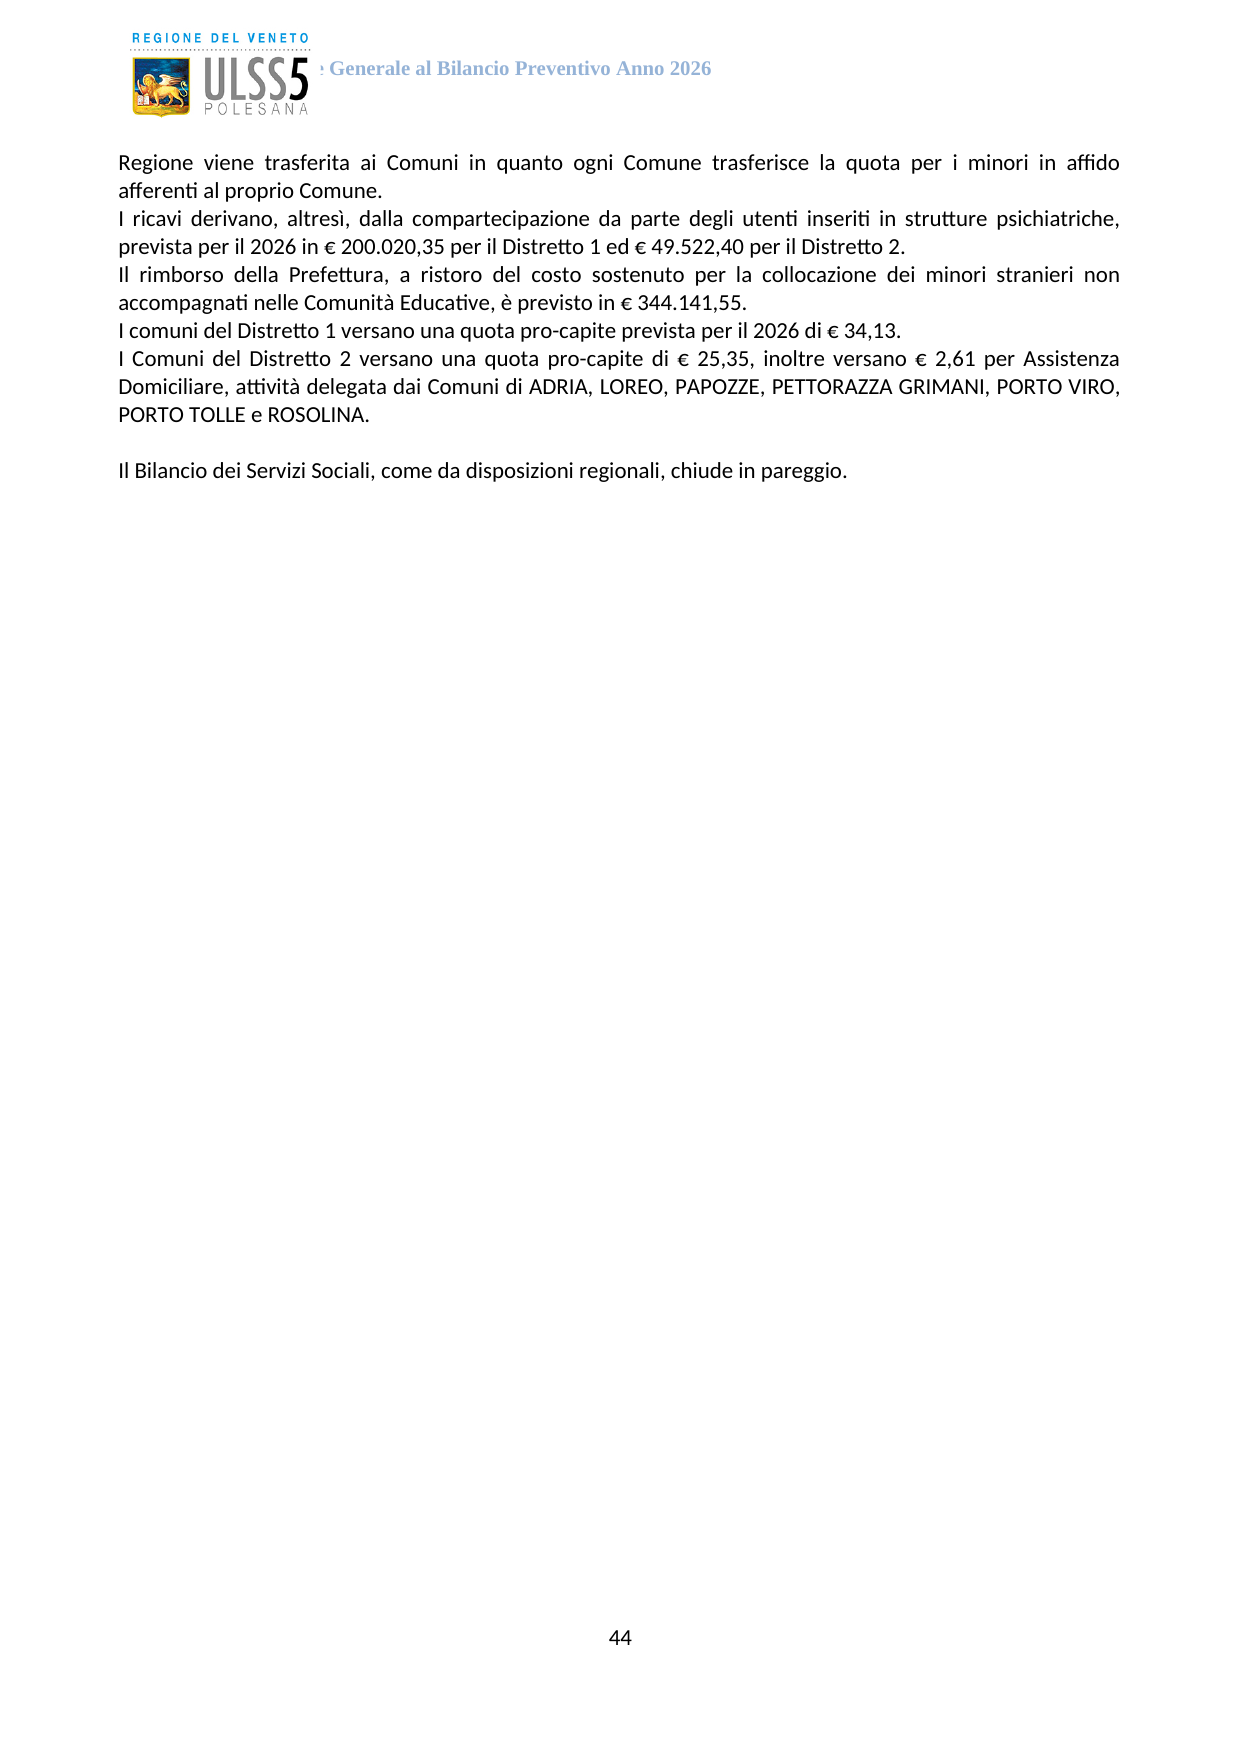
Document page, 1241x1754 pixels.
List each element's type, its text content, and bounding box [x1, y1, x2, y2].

text I Comuni del Distretto 2 versano una quota pro-capite di € 25,35, inoltre versano € 2,61 per Assistenza Domiciliare, attività delegata dai Comuni di ADRIA, LOREO, PAPOZZE, PETTORAZZA GRIMANI, PORTO VIRO, PORTO TOLLE e ROSOLINA. [118, 344, 1122, 428]
text Il rimborso della Prefettura, a ristoro del costo sostenuto per la collocazione dei minori stranieri non accompagnati nelle Comunità Educative, è previsto in € 344.141,55. [118, 260, 1122, 316]
text I ricavi derivano, altresì, dalla compartecipazione da parte degli utenti inseriti in strutture psichiatriche, prevista per il 2026 in € 200.020,35 per il Distretto 1 ed € 49.522,40 per il Distretto 2. [118, 204, 1122, 260]
text Regione viene trasferita ai Comuni in quanto ogni Comune trasferisce la quota per i minori in affido afferenti al proprio Comune. [118, 148, 1122, 204]
text I comuni del Distretto 1 versano una quota pro-capite prevista per il 2026 di € 34,13. [118, 316, 1122, 344]
text Il Bilancio dei Servizi Sociali, come da disposizioni regionali, chiude in pareggio. [118, 456, 1122, 484]
